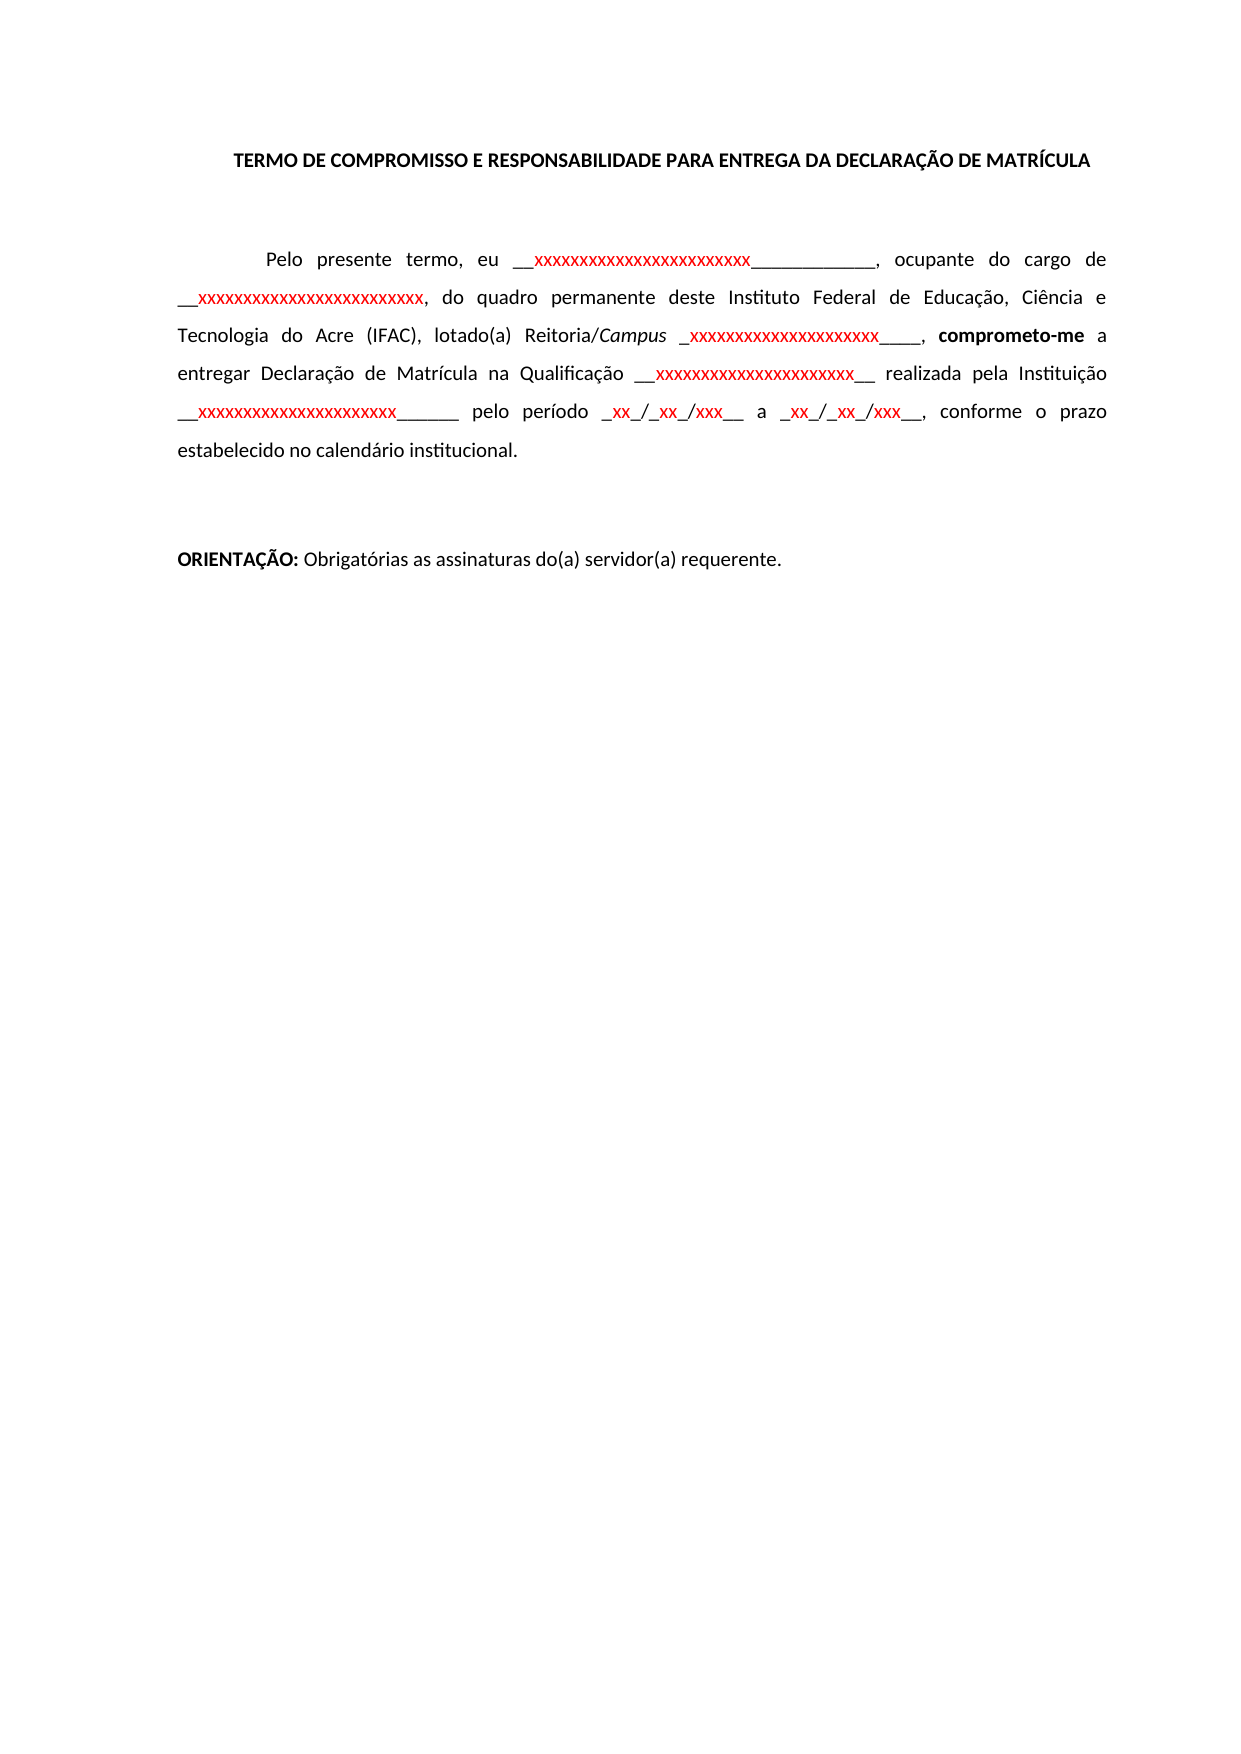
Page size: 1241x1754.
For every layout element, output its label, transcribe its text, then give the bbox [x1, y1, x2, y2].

text Pelo presente termo, eu __xxxxxxxxxxxxxxxxxxxxxxxx____________, ocupante do cargo de __xxxxxxxxxxxxxxxxxxxxxxxxx, do quadro permanente deste Instituto Federal de Educação, Ciência e Tecnologia do Acre (IFAC), lotado(a) Reitoria/Campus _xxxxxxxxxxxxxxxxxxxxx____, comprometo-me a entregar Declaração de Matrícula na Qualificação __xxxxxxxxxxxxxxxxxxxxxx__ realizada pela Instituição __xxxxxxxxxxxxxxxxxxxxxx______ pelo período _xx_/_xx_/xxx__ a _xx_/_xx_/xxx__, conforme o prazo estabelecido no calendário institucional. [177, 246, 1107, 462]
text TERMO DE COMPROMISSO E RESPONSABILIDADE PARA ENTREGA DA DECLARAÇÃO DE MATRÍCULA [177, 148, 1152, 173]
text ORIENTAÇÃO: Obrigatórias as assinaturas do(a) servidor(a) requerente. [177, 546, 1152, 572]
